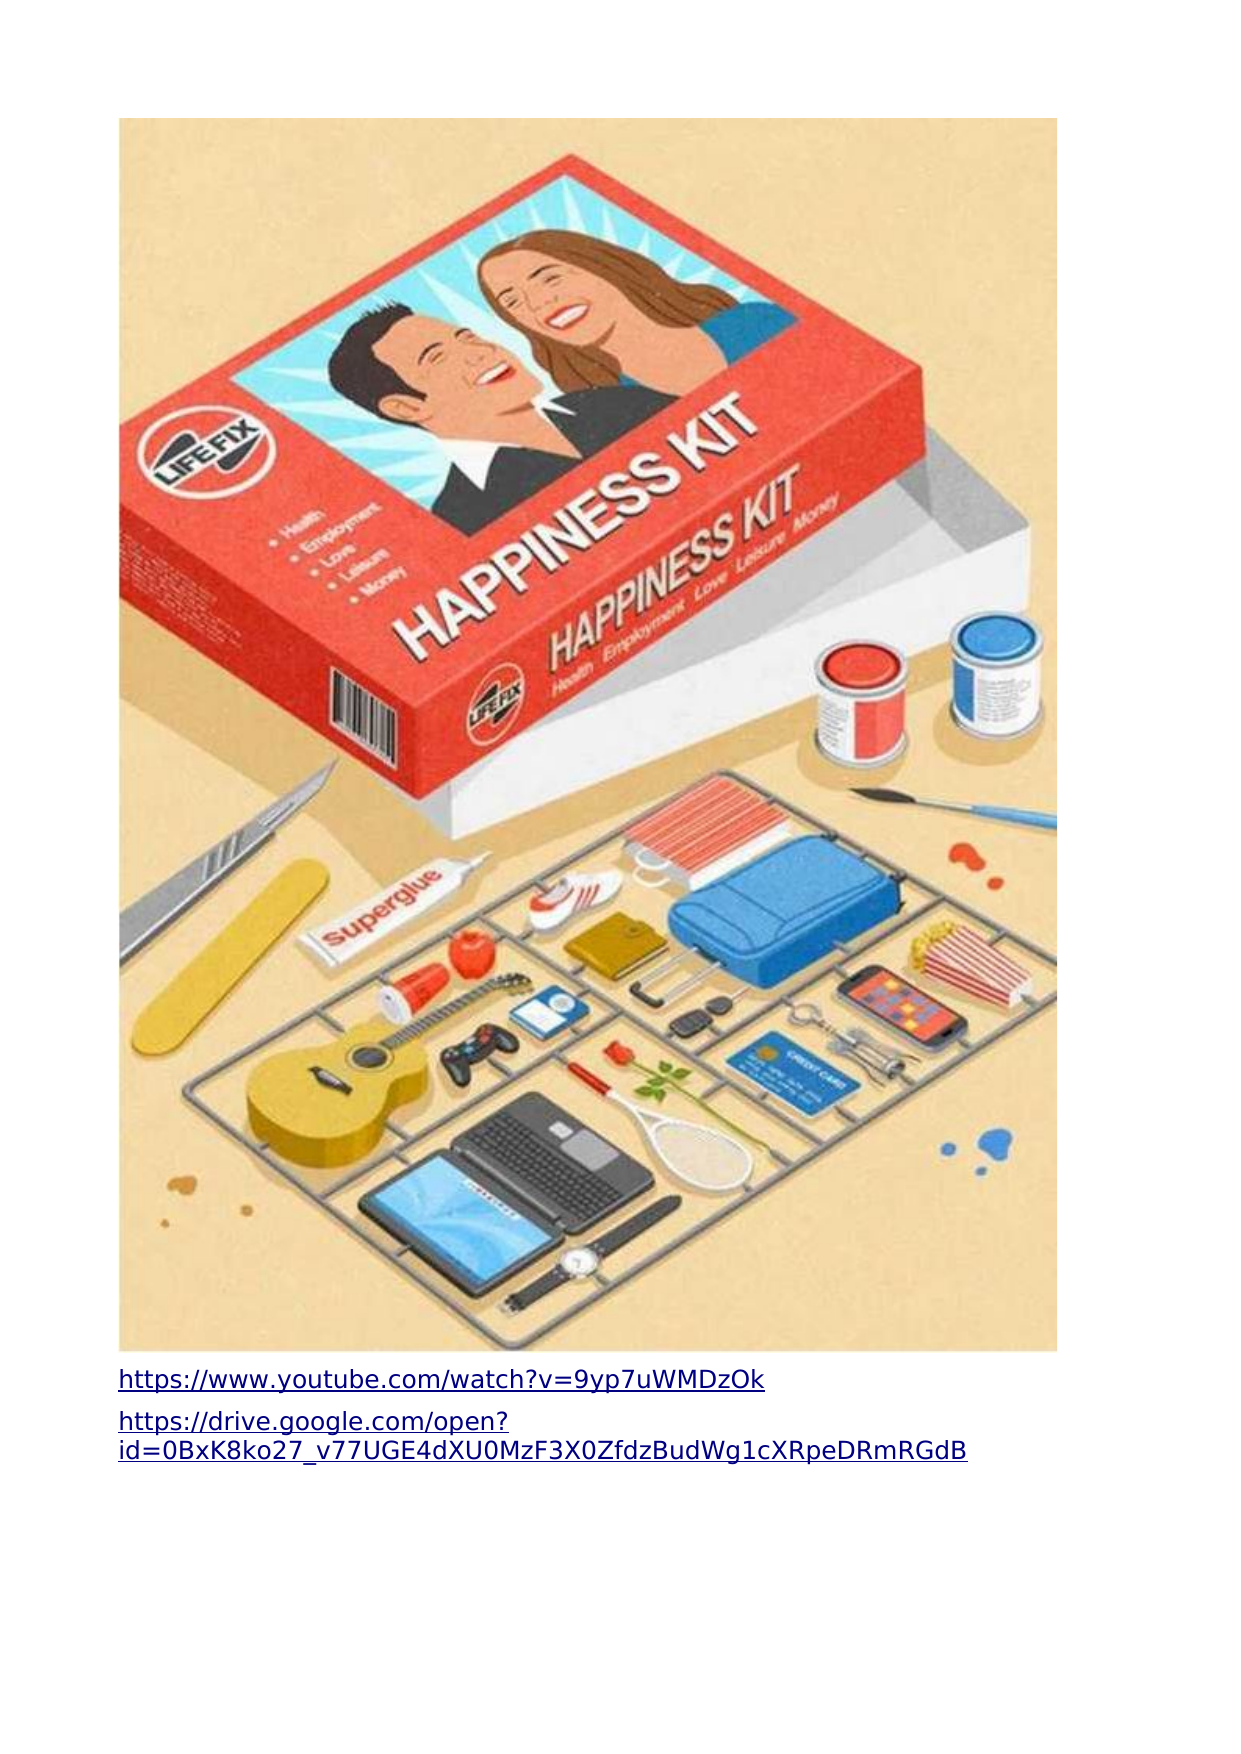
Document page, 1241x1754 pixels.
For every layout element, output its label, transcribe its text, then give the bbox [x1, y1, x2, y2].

text https://drive.google.com/open?id=0BxK8ko27_v77UGE4dXU0MzF3X0ZfdzBudWg1cXRpeDRmRGdB [118, 1407, 1122, 1465]
text https://www.youtube.com/watch?v=9yp7uWMDzOk [118, 1365, 1122, 1394]
picture [118, 118, 1058, 1353]
